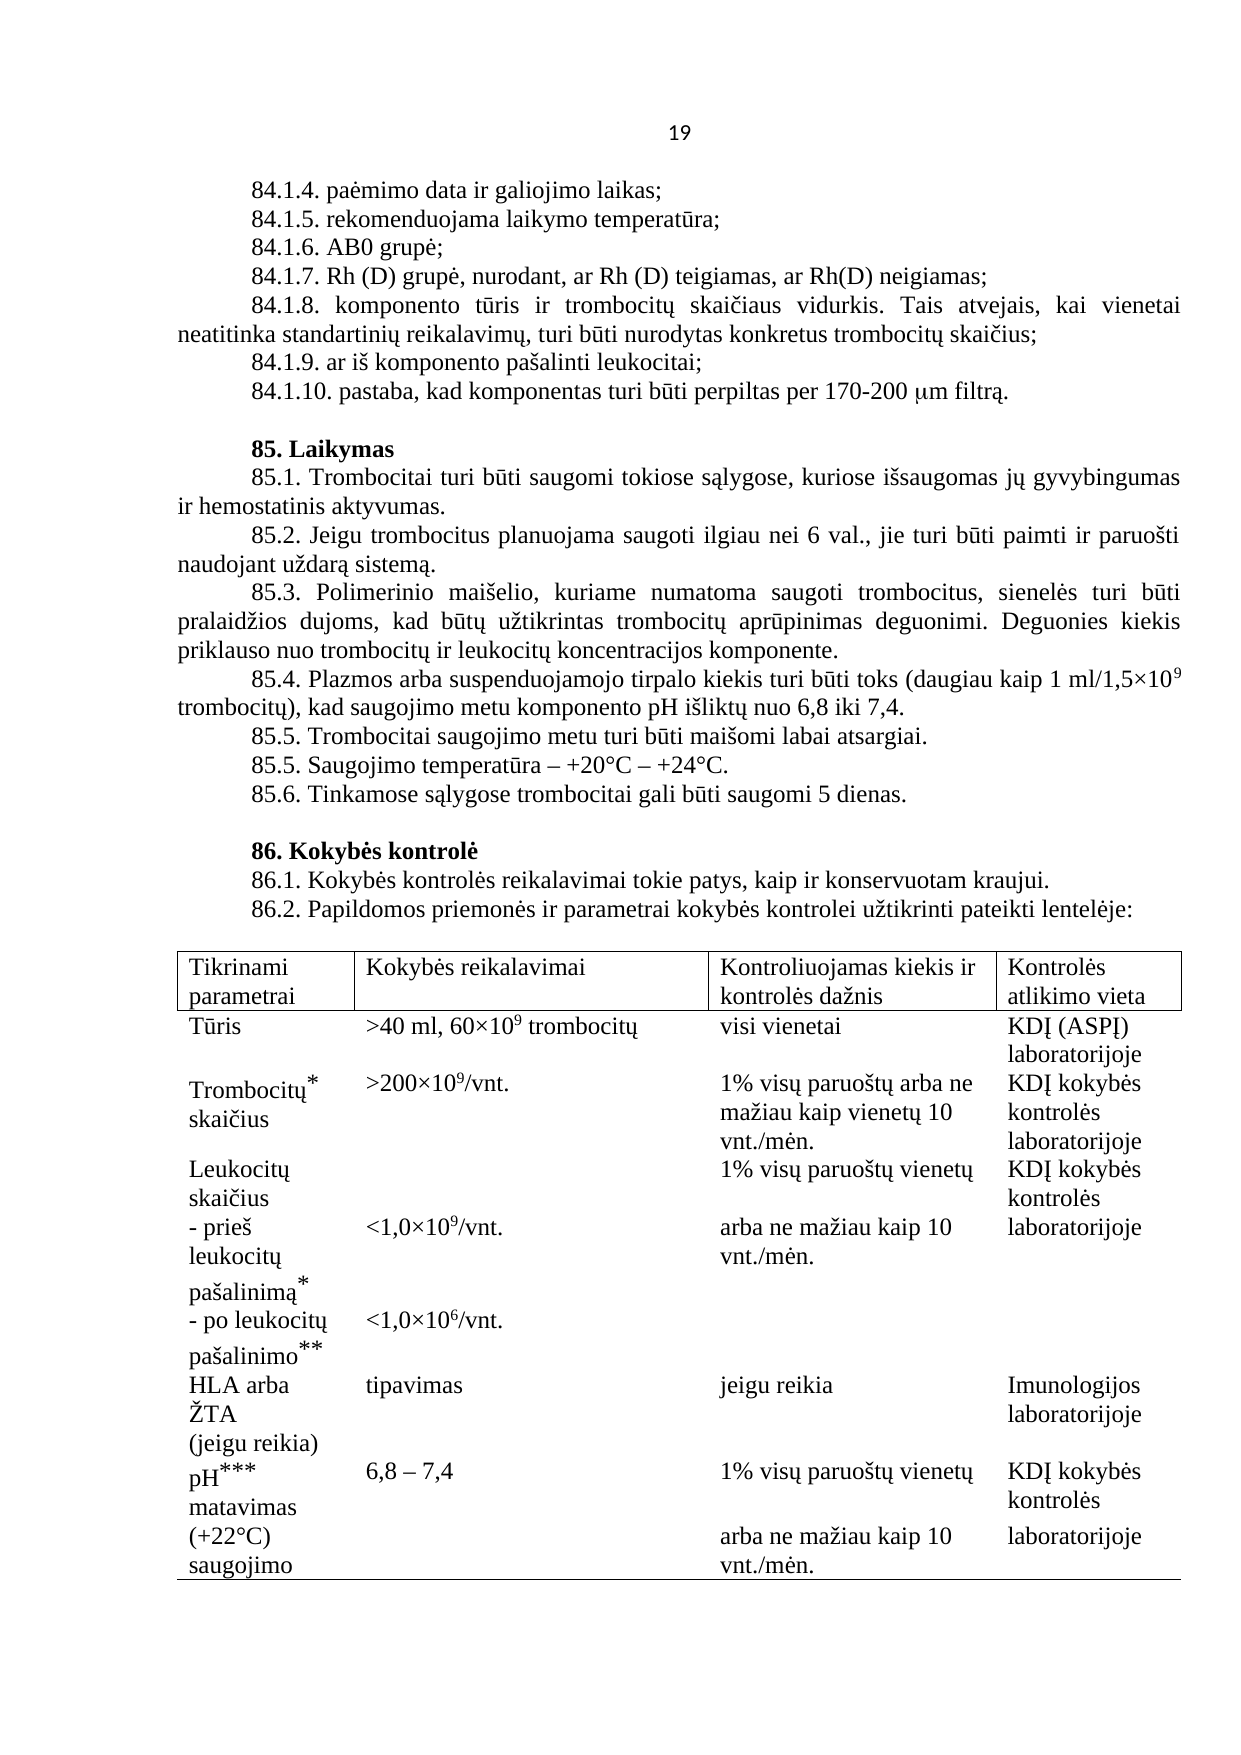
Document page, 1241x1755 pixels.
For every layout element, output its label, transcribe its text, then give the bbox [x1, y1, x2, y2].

table_header Kontrolės atlikimo vieta [997, 952, 1181, 1010]
table_cell visi vienetai [709, 1011, 996, 1068]
text 85.6. Tinkamose sąlygose trombocitai gali būti saugomi 5 dienas. [177, 779, 1181, 807]
table_cell (+22°C) saugojimo [177, 1521, 354, 1578]
text 85.5. Trombocitai saugojimo metu turi būti maišomi labai atsargiai. [177, 721, 1181, 750]
table_header Kokybės reikalavimai [355, 952, 708, 1010]
table_cell Tūris [177, 1011, 354, 1068]
table_cell 6,8 – 7,4 [354, 1456, 709, 1521]
table_cell 1% visų paruoštų vienetų [709, 1155, 996, 1212]
table_cell KDĮ kokybės kontrolės [996, 1155, 1181, 1212]
text 84.1.5. rekomenduojama laikymo temperatūra; [177, 204, 1181, 232]
table_cell Leukocitų skaičius [177, 1155, 354, 1212]
text 85. Laikymas [177, 434, 1181, 462]
table_cell >40 ml, 60×109 trombocitų [354, 1011, 709, 1068]
text 84.1.8. komponento tūris ir trombocitų skaičiaus vidurkis. Tais atvejais, kai vienetai neatitinka standartinių reikalavimų, turi būti nurodytas konkretus trombocitų skaičius; [177, 290, 1181, 347]
text 85.5. Saugojimo temperatūra – +20°C – +24°C. [177, 750, 1181, 779]
text 85.1. Trombocitai turi būti saugomi tokiose sąlygose, kuriose išsaugomas jų gyvybingumas ir hemostatinis aktyvumas. [177, 462, 1181, 520]
table_cell (jeigu reikia) [177, 1428, 354, 1456]
table_cell KDĮ (ASPĮ) laboratorijoje [996, 1011, 1181, 1068]
table_cell HLA arba ŽTA [177, 1370, 354, 1428]
text 84.1.10. pastaba, kad komponentas turi būti perpiltas per 170-200 m filtrą. [177, 376, 1181, 405]
table_cell <1,0×109/vnt. [354, 1212, 709, 1305]
text 84.1.7. Rh (D) grupė, nurodant, ar Rh (D) teigiamas, ar Rh(D) neigiamas; [177, 261, 1181, 290]
table_cell [709, 1428, 996, 1456]
table_cell jeigu reikia [709, 1370, 996, 1428]
table_cell - prieš leukocitų pašalinimą* [177, 1212, 354, 1305]
table_cell 1% visų paruoštų arba ne mažiau kaip vienetų 10 vnt./mėn. [709, 1068, 996, 1154]
text 84.1.9. ar iš komponento pašalinti leukocitai; [177, 347, 1181, 376]
table_cell laboratorijoje [996, 1212, 1181, 1305]
table_cell arba ne mažiau kaip 10 vnt./mėn. [709, 1212, 996, 1305]
table_cell laboratorijoje [996, 1521, 1181, 1578]
table_cell KDĮ kokybės kontrolės [996, 1456, 1181, 1521]
text 86.1. Kokybės kontrolės reikalavimai tokie patys, kaip ir konservuotam kraujui. [177, 865, 1181, 894]
table_cell 1% visų paruoštų vienetų [709, 1456, 996, 1521]
table_cell - po leukocitų pašalinimo** [177, 1305, 354, 1370]
table_header Kontroliuojamas kiekis ir kontrolės dažnis [709, 952, 996, 1010]
text 86. Kokybės kontrolė [177, 836, 1181, 865]
table_cell [354, 1155, 709, 1212]
table_cell [996, 1305, 1181, 1370]
table_cell [996, 1428, 1181, 1456]
text 85.4. Plazmos arba suspenduojamojo tirpalo kiekis turi būti toks (daugiau kaip 1 ml/1,5×109 trombocitų), kad saugojimo metu komponento pH išliktų nuo 6,8 iki 7,4. [177, 664, 1181, 721]
table_cell arba ne mažiau kaip 10 vnt./mėn. [709, 1521, 996, 1578]
table_cell KDĮ kokybės kontrolės laboratorijoje [996, 1068, 1181, 1154]
table_cell tipavimas [354, 1370, 709, 1428]
table_cell <1,0×106/vnt. [354, 1305, 709, 1370]
table_cell [354, 1428, 709, 1456]
table_cell >200×109/vnt. [354, 1068, 709, 1154]
table_header Tikrinami parametrai [178, 952, 354, 1010]
table_cell [709, 1305, 996, 1370]
table_cell Imunologijos laboratorijoje [996, 1370, 1181, 1428]
table_cell [354, 1521, 709, 1578]
table_cell pH*** matavimas [177, 1456, 354, 1521]
table_cell Trombocitų* skaičius [177, 1068, 354, 1154]
text 84.1.6. AB0 grupė; [177, 232, 1181, 261]
text 85.2. Jeigu trombocitus planuojama saugoti ilgiau nei 6 val., jie turi būti paimti ir paruošti naudojant uždarą sistemą. [177, 520, 1181, 577]
text 85.3. Polimerinio maišelio, kuriame numatoma saugoti trombocitus, sienelės turi būti pralaidžios dujoms, kad būtų užtikrintas trombocitų aprūpinimas deguonimi. Deguonies kiekis priklauso nuo trombocitų ir leukocitų koncentracijos komponente. [177, 577, 1181, 664]
text 86.2. Papildomos priemonės ir parametrai kokybės kontrolei užtikrinti pateikti lentelėje: [177, 894, 1181, 922]
text 84.1.4. paėmimo data ir galiojimo laikas; [177, 175, 1181, 204]
